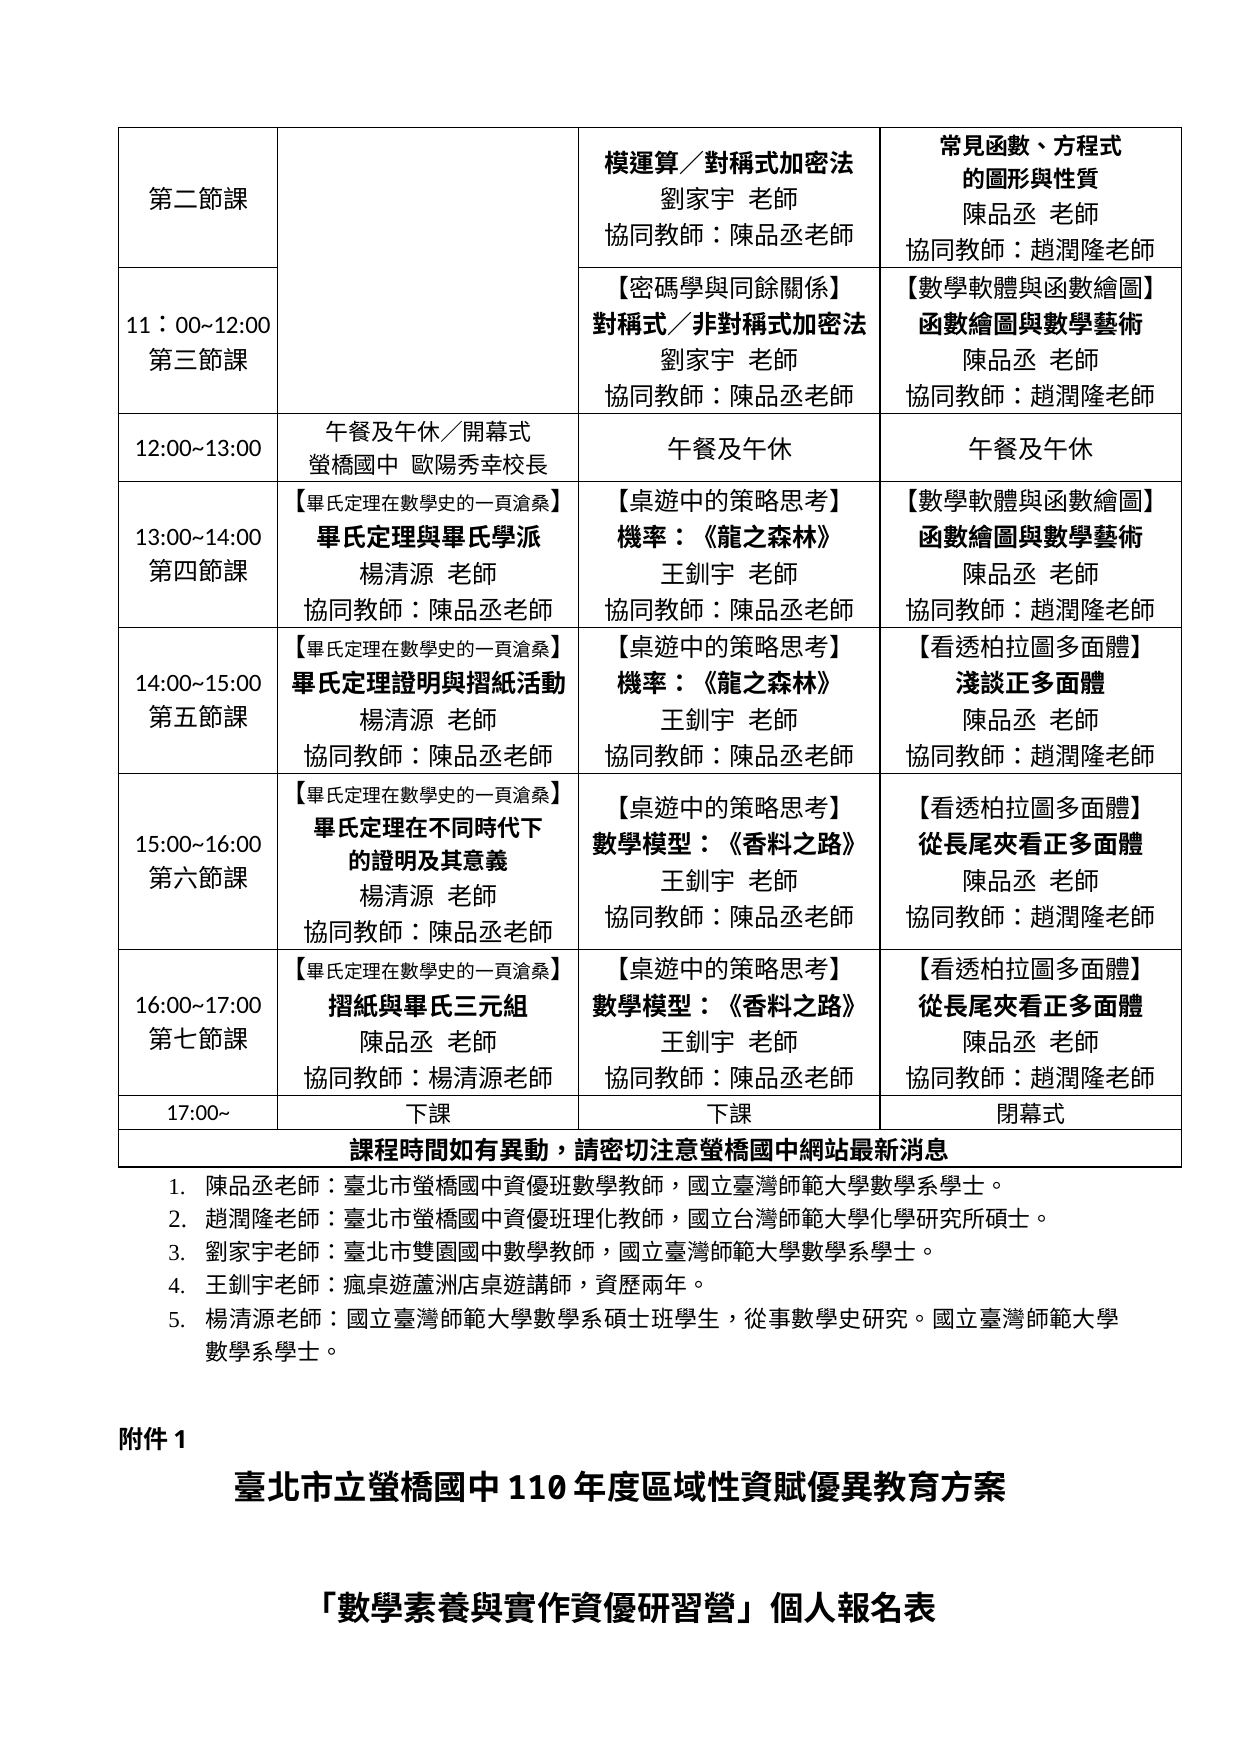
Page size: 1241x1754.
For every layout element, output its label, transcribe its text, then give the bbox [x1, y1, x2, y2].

table_cell 【畢氏定理在數學史的一頁滄桑】 畢氏定理與畢氏學派 楊清源 老師 協同教師：陳品丞老師 [278, 482, 578, 627]
table_cell 【桌遊中的策略思考】 數學模型：《香料之路》 王釧宇 老師 協同教師：陳品丞老師 [579, 950, 879, 1095]
table_cell 【畢氏定理在數學史的一頁滄桑】 摺紙與畢氏三元組 陳品丞 老師 協同教師：楊清源老師 [278, 950, 578, 1095]
list 趙潤隆老師：臺北市螢橋國中資優班理化教師，國立台灣師範大學化學研究所碩士。 [168, 1201, 1122, 1234]
table_cell 12:00~13:00 [119, 414, 277, 481]
table_cell 下課 [278, 1096, 578, 1129]
table_cell 常見函數、方程式 的圖形與性質 陳品丞 老師 協同教師：趙潤隆老師 [881, 128, 1181, 267]
text 臺北市立螢橋國中110年度區域性資賦優異教育方案 [118, 1456, 1122, 1510]
list 劉家宇老師：臺北市雙園國中數學教師，國立臺灣師範大學數學系學士。 [168, 1234, 1122, 1267]
table_cell 第二節課 [119, 128, 277, 267]
table_cell 午餐及午休 [579, 414, 879, 481]
table_cell 【畢氏定理在數學史的一頁滄桑】 畢氏定理在不同時代下 的證明及其意義 楊清源 老師 協同教師：陳品丞老師 [278, 774, 578, 949]
table_cell 【桌遊中的策略思考】 機率：《龍之森林》 王釧宇 老師 協同教師：陳品丞老師 [579, 628, 879, 773]
table_cell 午餐及午休／開幕式 螢橋國中 歐陽秀幸校長 [278, 414, 578, 481]
text 附件1 [118, 1419, 1122, 1456]
list 王釧宇老師：瘋桌遊蘆洲店桌遊講師，資歷兩年。 [168, 1267, 1122, 1300]
list 陳品丞老師：臺北市螢橋國中資優班數學教師，國立臺灣師範大學數學系學士。 [168, 1168, 1122, 1201]
table_cell 下課 [579, 1096, 879, 1129]
table_cell 【看透柏拉圖多面體】 淺談正多面體 陳品丞 老師 協同教師：趙潤隆老師 [881, 628, 1181, 773]
table_cell 【數學軟體與函數繪圖】 函數繪圖與數學藝術 陳品丞 老師 協同教師：趙潤隆老師 [881, 482, 1181, 627]
table_cell 閉幕式 [881, 1096, 1181, 1129]
table_cell 模運算／對稱式加密法 劉家宇 老師 協同教師：陳品丞老師 [579, 128, 879, 267]
table_cell 【看透柏拉圖多面體】 從長尾夾看正多面體 陳品丞 老師 協同教師：趙潤隆老師 [881, 774, 1181, 949]
table_cell 15:00~16:00 第六節課 [119, 774, 277, 949]
table_cell 【畢氏定理在數學史的一頁滄桑】 畢氏定理證明與摺紙活動 楊清源 老師 協同教師：陳品丞老師 [278, 628, 578, 773]
table_cell 14:00~15:00 第五節課 [119, 628, 277, 773]
table_cell 16:00~17:00 第七節課 [119, 950, 277, 1095]
table_cell 【數學軟體與函數繪圖】 函數繪圖與數學藝術 陳品丞 老師 協同教師：趙潤隆老師 [881, 268, 1181, 413]
table_cell 午餐及午休 [881, 414, 1181, 481]
table_cell 13:00~14:00 第四節課 [119, 482, 277, 627]
table_cell 【桌遊中的策略思考】 數學模型：《香料之路》 王釧宇 老師 協同教師：陳品丞老師 [579, 774, 879, 949]
table_cell [278, 128, 578, 413]
table_cell 【看透柏拉圖多面體】 從長尾夾看正多面體 陳品丞 老師 協同教師：趙潤隆老師 [881, 950, 1181, 1095]
table_cell 【密碼學與同餘關係】 對稱式／非對稱式加密法 劉家宇 老師 協同教師：陳品丞老師 [579, 268, 879, 413]
list 楊清源老師：國立臺灣師範大學數學系碩士班學生，從事數學史研究。國立臺灣師範大學數學系學士。 [168, 1300, 1122, 1367]
table_cell 【桌遊中的策略思考】 機率：《龍之森林》 王釧宇 老師 協同教師：陳品丞老師 [579, 482, 879, 627]
table_cell 17:00~ [119, 1096, 277, 1129]
text 「數學素養與實作資優研習營」個人報名表 [118, 1564, 1122, 1627]
table_cell 11：00~12:00 第三節課 [119, 268, 277, 413]
table_cell 課程時間如有異動，請密切注意螢橋國中網站最新消息 [119, 1130, 1181, 1166]
